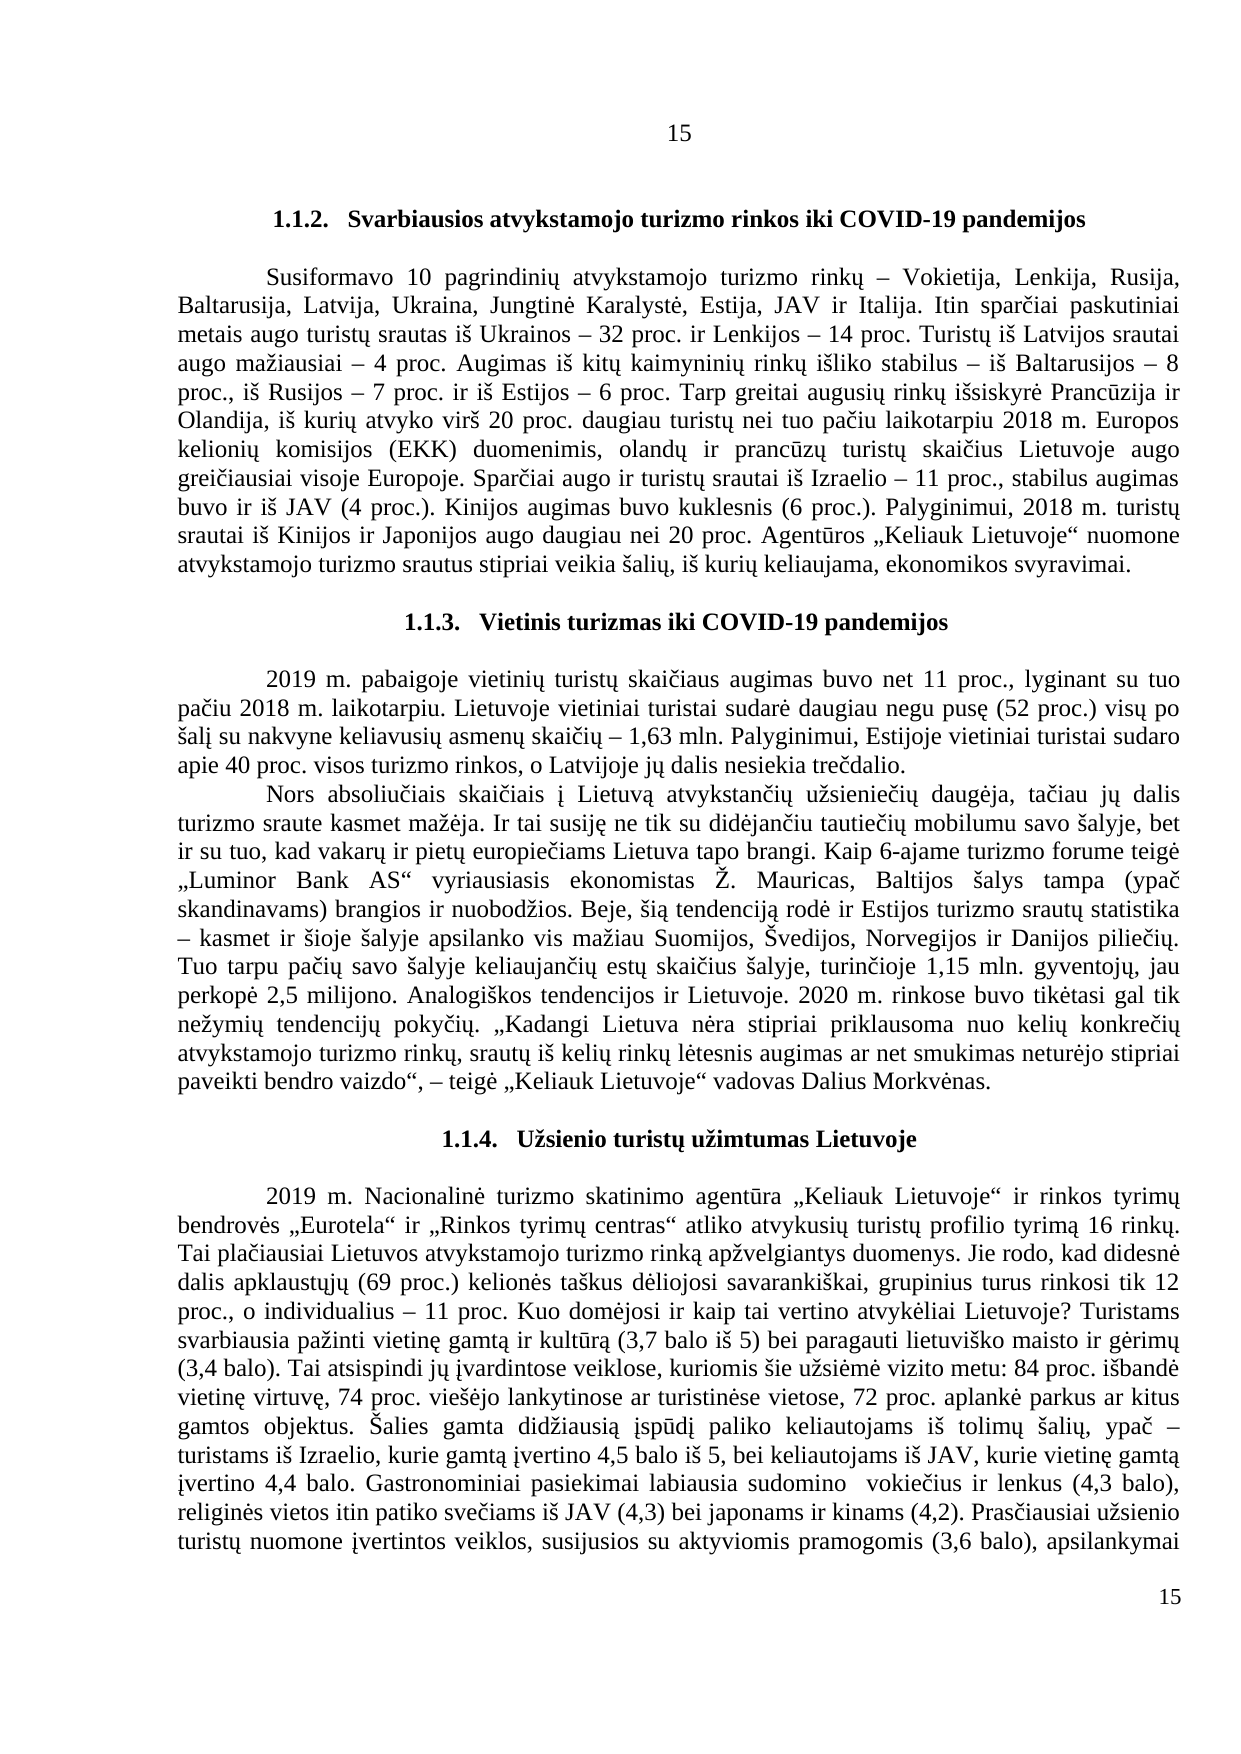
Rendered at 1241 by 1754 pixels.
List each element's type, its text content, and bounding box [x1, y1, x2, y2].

subtitle 1.1.3. Vietinis turizmas iki COVID-19 pandemijos [177, 607, 1181, 636]
text 2019 m. Nacionalinė turizmo skatinimo agentūra „Keliauk Lietuvoje“ ir rinkos tyrimų bendrovės „Eurotela“ ir „Rinkos tyrimų centras“ atliko atvykusių turistų profilio tyrimą 16 rinkų. Tai plačiausiai Lietuvos atvykstamojo turizmo rinką apžvelgiantys duomenys. Jie rodo, kad didesnė dalis apklaustųjų (69 proc.) kelionės taškus dėliojosi savarankiškai, grupinius turus rinkosi tik 12 proc., o individualius – 11 proc. Kuo domėjosi ir kaip tai vertino atvykėliai Lietuvoje? Turistams svarbiausia pažinti vietinę gamtą ir kultūrą (3,7 balo iš 5) bei paragauti lietuviško maisto ir gėrimų (3,4 balo). Tai atsispindi jų įvardintose veiklose, kuriomis šie užsiėmė vizito metu: 84 proc. išbandė vietinę virtuvę, 74 proc. viešėjo lankytinose ar turistinėse vietose, 72 proc. aplankė parkus ar kitus gamtos objektus. Šalies gamta didžiausią įspūdį paliko keliautojams iš tolimų šalių, ypač – turistams iš Izraelio, kurie gamtą įvertino 4,5 balo iš 5, bei keliautojams iš JAV, kurie vietinę gamtą įvertino 4,4 balo. Gastronominiai pasiekimai labiausia sudomino vokiečius ir lenkus (4,3 balo), religinės vietos itin patiko svečiams iš JAV (4,3) bei japonams ir kinams (4,2). Prasčiausiai užsienio turistų nuomone įvertintos veiklos, susijusios su aktyviomis pramogomis (3,6 balo), apsilankymai [177, 1181, 1181, 1555]
subtitle 1.1.2. Svarbiausios atvykstamojo turizmo rinkos iki COVID-19 pandemijos [177, 204, 1181, 233]
subtitle 1.1.4. Užsienio turistų užimtumas Lietuvoje [177, 1124, 1181, 1153]
text Susiformavo 10 pagrindinių atvykstamojo turizmo rinkų – Vokietija, Lenkija, Rusija, Baltarusija, Latvija, Ukraina, Jungtinė Karalystė, Estija, JAV ir Italija. Itin sparčiai paskutiniai metais augo turistų srautas iš Ukrainos – 32 proc. ir Lenkijos – 14 proc. Turistų iš Latvijos srautai augo mažiausiai – 4 proc. Augimas iš kitų kaimyninių rinkų išliko stabilus – iš Baltarusijos – 8 proc., iš Rusijos – 7 proc. ir iš Estijos – 6 proc. Tarp greitai augusių rinkų išsiskyrė Prancūzija ir Olandija, iš kurių atvyko virš 20 proc. daugiau turistų nei tuo pačiu laikotarpiu 2018 m. Europos kelionių komisijos (EKK) duomenimis, olandų ir prancūzų turistų skaičius Lietuvoje augo greičiausiai visoje Europoje. Sparčiai augo ir turistų srautai iš Izraelio – 11 proc., stabilus augimas buvo ir iš JAV (4 proc.). Kinijos augimas buvo kuklesnis (6 proc.). Palyginimui, 2018 m. turistų srautai iš Kinijos ir Japonijos augo daugiau nei 20 proc. Agentūros „Keliauk Lietuvoje“ nuomone atvykstamojo turizmo srautus stipriai veikia šalių, iš kurių keliaujama, ekonomikos svyravimai. [177, 262, 1181, 578]
text Nors absoliučiais skaičiais į Lietuvą atvykstančių užsieniečių daugėja, tačiau jų dalis turizmo sraute kasmet mažėja. Ir tai susiję ne tik su didėjančiu tautiečių mobilumu savo šalyje, bet ir su tuo, kad vakarų ir pietų europiečiams Lietuva tapo brangi. Kaip 6-ajame turizmo forume teigė „Luminor Bank AS“ vyriausiasis ekonomistas Ž. Mauricas, Baltijos šalys tampa (ypač skandinavams) brangios ir nuobodžios. Beje, šią tendenciją rodė ir Estijos turizmo srautų statistika – kasmet ir šioje šalyje apsilanko vis mažiau Suomijos, Švedijos, Norvegijos ir Danijos piliečių. Tuo tarpu pačių savo šalyje keliaujančių estų skaičius šalyje, turinčioje 1,15 mln. gyventojų, jau perkopė 2,5 milijono. Analogiškos tendencijos ir Lietuvoje. 2020 m. rinkose buvo tikėtasi gal tik nežymių tendencijų pokyčių. „Kadangi Lietuva nėra stipriai priklausoma nuo kelių konkrečių atvykstamojo turizmo rinkų, srautų iš kelių rinkų lėtesnis augimas ar net smukimas neturėjo stipriai paveikti bendro vaizdo“, – teigė „Keliauk Lietuvoje“ vadovas Dalius Morkvėnas. [177, 779, 1181, 1095]
text 2019 m. pabaigoje vietinių turistų skaičiaus augimas buvo net 11 proc., lyginant su tuo pačiu 2018 m. laikotarpiu. Lietuvoje vietiniai turistai sudarė daugiau negu pusę (52 proc.) visų po šalį su nakvyne keliavusių asmenų skaičių – 1,63 mln. Palyginimui, Estijoje vietiniai turistai sudaro apie 40 proc. visos turizmo rinkos, o Latvijoje jų dalis nesiekia trečdalio. [177, 664, 1181, 779]
